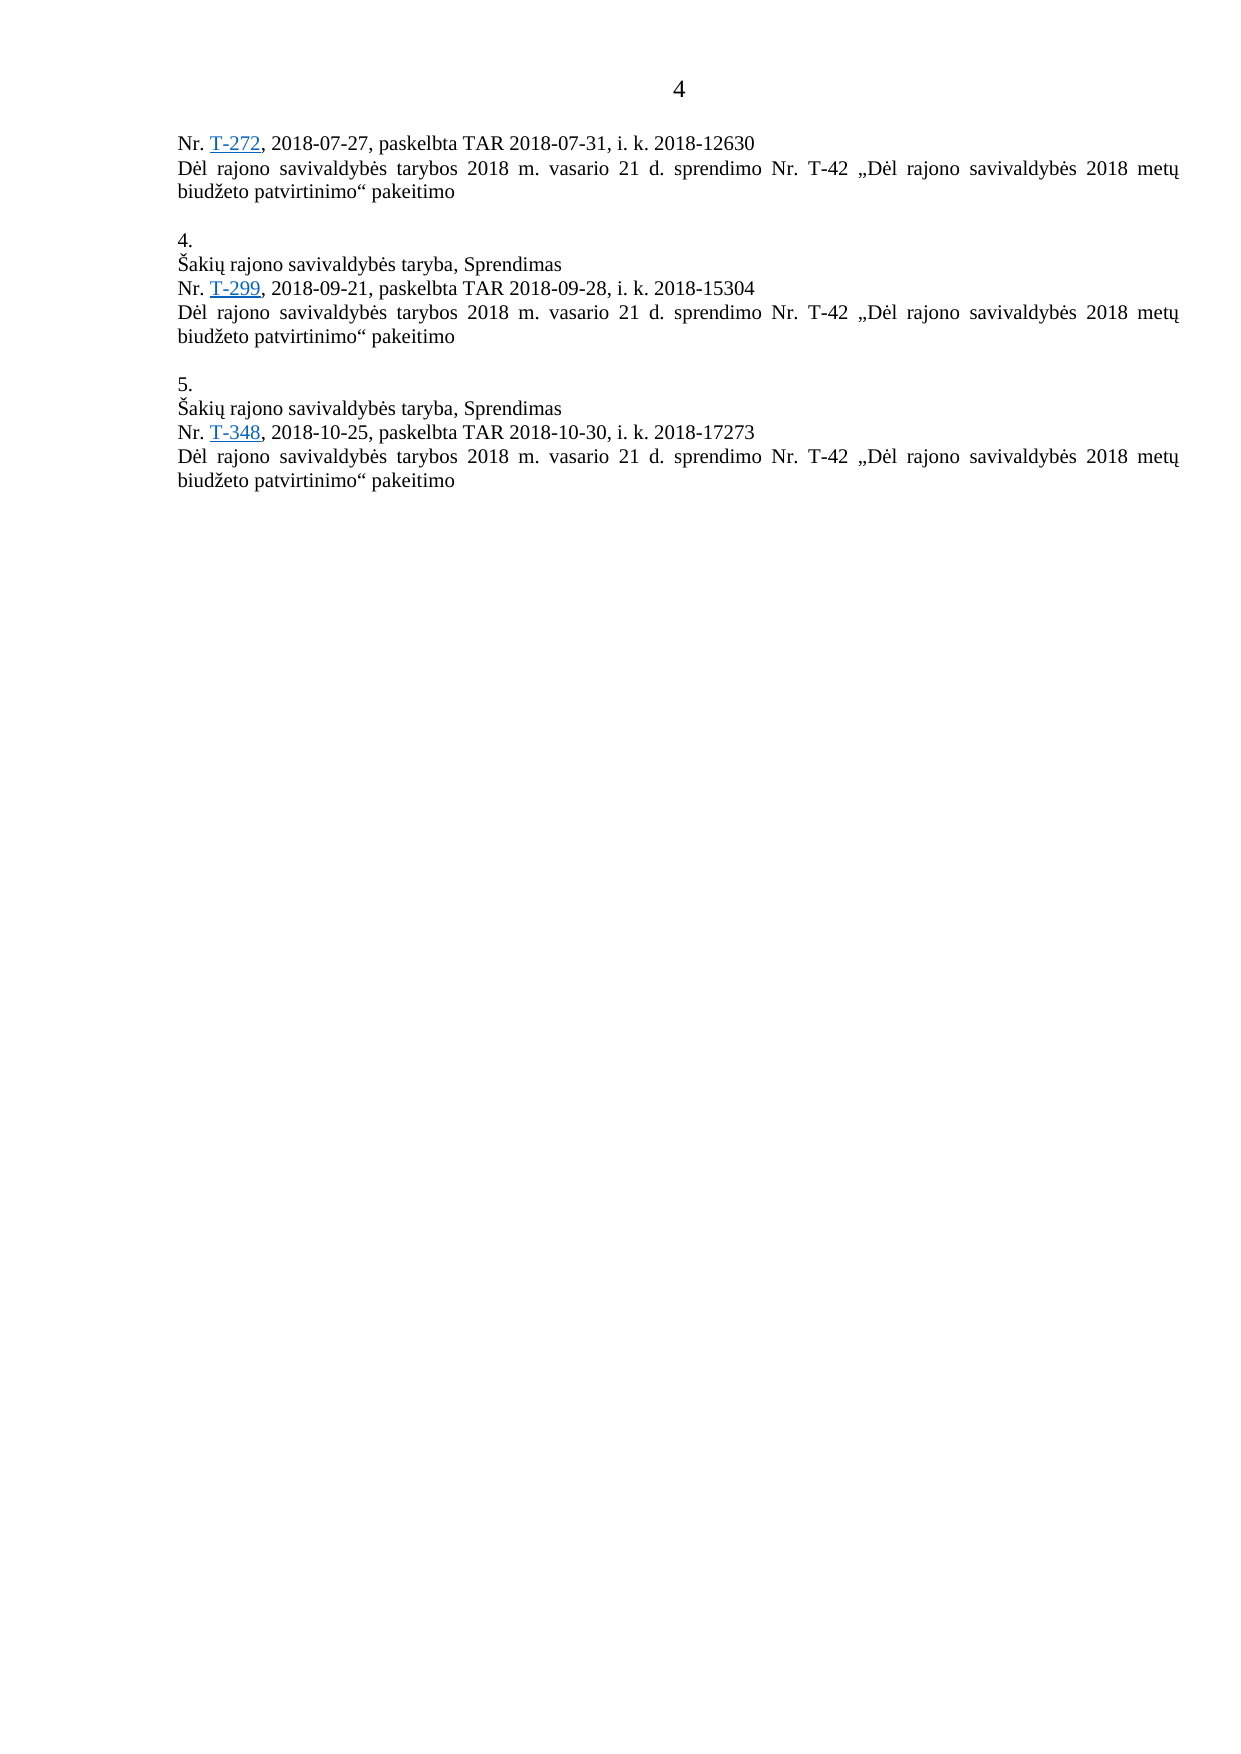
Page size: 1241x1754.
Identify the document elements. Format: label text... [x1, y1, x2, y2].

text Dėl rajono savivaldybės tarybos 2018 m. vasario 21 d. sprendimo Nr. T-42 „Dėl rajono savivaldybės 2018 metų biudžeto patvirtinimo“ pakeitimo [177, 155, 1181, 203]
text Dėl rajono savivaldybės tarybos 2018 m. vasario 21 d. sprendimo Nr. T-42 „Dėl rajono savivaldybės 2018 metų biudžeto patvirtinimo“ pakeitimo [177, 444, 1181, 492]
text Šakių rajono savivaldybės taryba, Sprendimas [177, 252, 1181, 276]
text Nr. T-348, 2018-10-25, paskelbta TAR 2018-10-30, i. k. 2018-17273 [177, 420, 1181, 444]
text 4. [177, 228, 1181, 252]
text Šakių rajono savivaldybės taryba, Sprendimas [177, 396, 1181, 420]
text 5. [177, 372, 1181, 396]
text Nr. T-299, 2018-09-21, paskelbta TAR 2018-09-28, i. k. 2018-15304 [177, 276, 1181, 300]
text Dėl rajono savivaldybės tarybos 2018 m. vasario 21 d. sprendimo Nr. T-42 „Dėl rajono savivaldybės 2018 metų biudžeto patvirtinimo“ pakeitimo [177, 300, 1181, 348]
text Nr. T-272, 2018-07-27, paskelbta TAR 2018-07-31, i. k. 2018-12630 [177, 131, 1181, 155]
